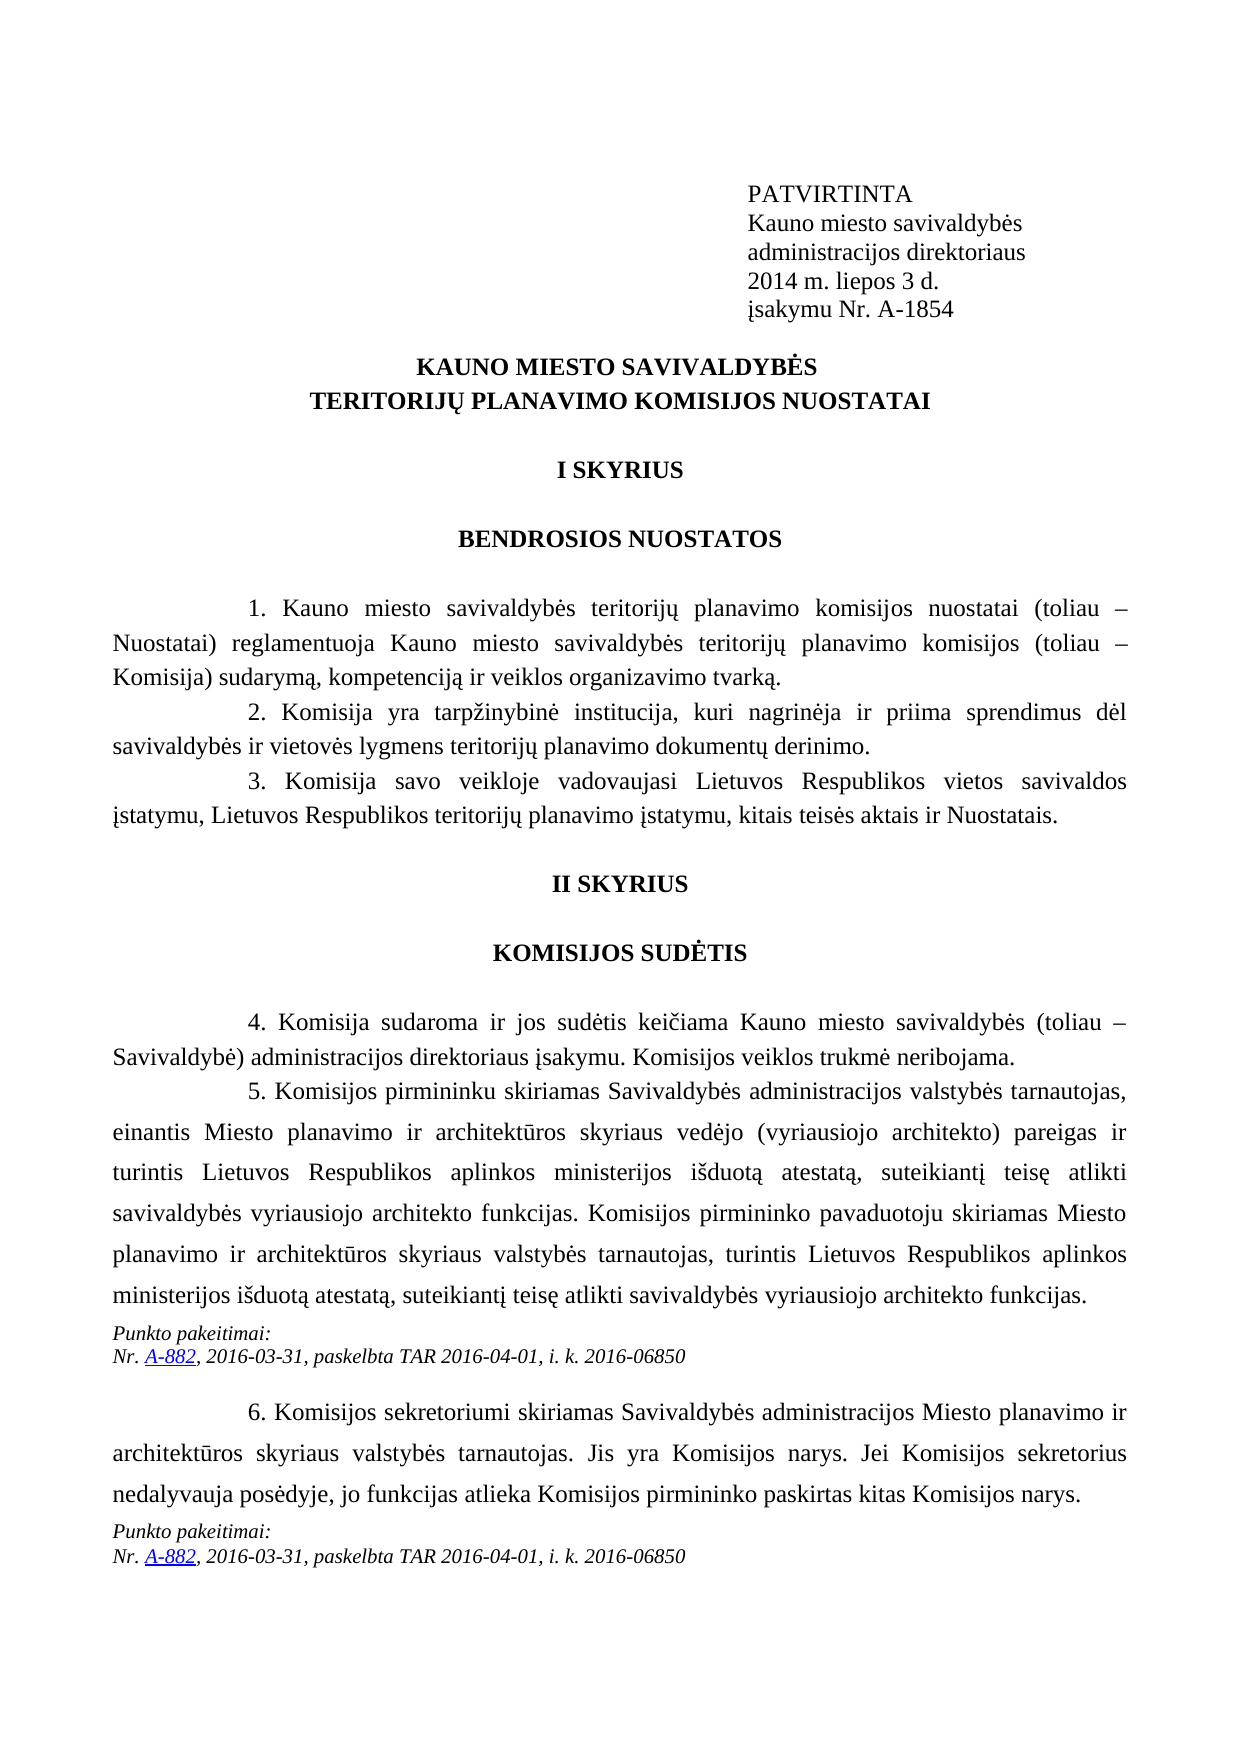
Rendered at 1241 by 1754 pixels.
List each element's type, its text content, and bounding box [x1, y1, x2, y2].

text Nr. A-882, 2016-03-31, paskelbta TAR 2016-04-01, i. k. 2016-06850 [112, 1543, 1128, 1568]
text TERITORIJŲ PLANAVIMO KOMISIJOS NUOSTATAI [112, 386, 1128, 415]
text 2014 m. liepos 3 d. [747, 266, 1128, 294]
text Nr. A-882, 2016-03-31, paskelbta TAR 2016-04-01, i. k. 2016-06850 [112, 1344, 1128, 1368]
text Kauno miesto savivaldybės administracijos direktoriaus [747, 208, 1128, 266]
text įsakymu Nr. A-1854 [747, 294, 1128, 323]
text PATVIRTINTA [612, 179, 1128, 208]
text 4. Komisija sudaroma ir jos sudėtis keičiama Kauno miesto savivaldybės (toliau – Savivaldybė) administracijos direktoriaus įsakymu. Komisijos veiklos trukmė neribojama. [112, 1007, 1128, 1070]
text 2. Komisija yra tarpžinybinė institucija, kuri nagrinėja ir priima sprendimus dėl savivaldybės ir vietovės lygmens teritorijų planavimo dokumentų derinimo. [112, 697, 1128, 760]
text I SKYRIUS [112, 455, 1128, 484]
text 5. Komisijos pirmininku skiriamas Savivaldybės administracijos valstybės tarnautojas, einantis Miesto planavimo ir architektūros skyriaus vedėjo (vyriausiojo architekto) pareigas ir turintis Lietuvos Respublikos aplinkos ministerijos išduotą atestatą, suteikiantį teisę atlikti savivaldybės vyriausiojo architekto funkcijas. Komisijos pirmininko pavaduotoju skiriamas Miesto planavimo ir architektūros skyriaus valstybės tarnautojas, turintis Lietuvos Respublikos aplinkos ministerijos išduotą atestatą, suteikiantį teisę atlikti savivaldybės vyriausiojo architekto funkcijas. [112, 1076, 1128, 1308]
text KOMISIJOS SUDĖTIS [112, 938, 1128, 967]
text 6. Komisijos sekretoriumi skiriamas Savivaldybės administracijos Miesto planavimo ir architektūros skyriaus valstybės tarnautojas. Jis yra Komisijos narys. Jei Komisijos sekretorius nedalyvauja posėdyje, jo funkcijas atlieka Komisijos pirmininko paskirtas kitas Komisijos narys. [112, 1397, 1128, 1507]
text Punkto pakeitimai: [112, 1519, 1128, 1543]
text KAUNO MIESTO SAVIVALDYBĖS [112, 352, 1128, 381]
text Punkto pakeitimai: [112, 1320, 1128, 1344]
text II SKYRIUS [112, 869, 1128, 898]
text 1. Kauno miesto savivaldybės teritorijų planavimo komisijos nuostatai (toliau – Nuostatai) reglamentuoja Kauno miesto savivaldybės teritorijų planavimo komisijos (toliau – Komisija) sudarymą, kompetenciją ir veiklos organizavimo tvarką. [112, 593, 1128, 691]
text 3. Komisija savo veikloje vadovaujasi Lietuvos Respublikos vietos savivaldos įstatymu, Lietuvos Respublikos teritorijų planavimo įstatymu, kitais teisės aktais ir Nuostatais. [112, 766, 1128, 829]
text BENDROSIOS NUOSTATOS [112, 524, 1128, 553]
